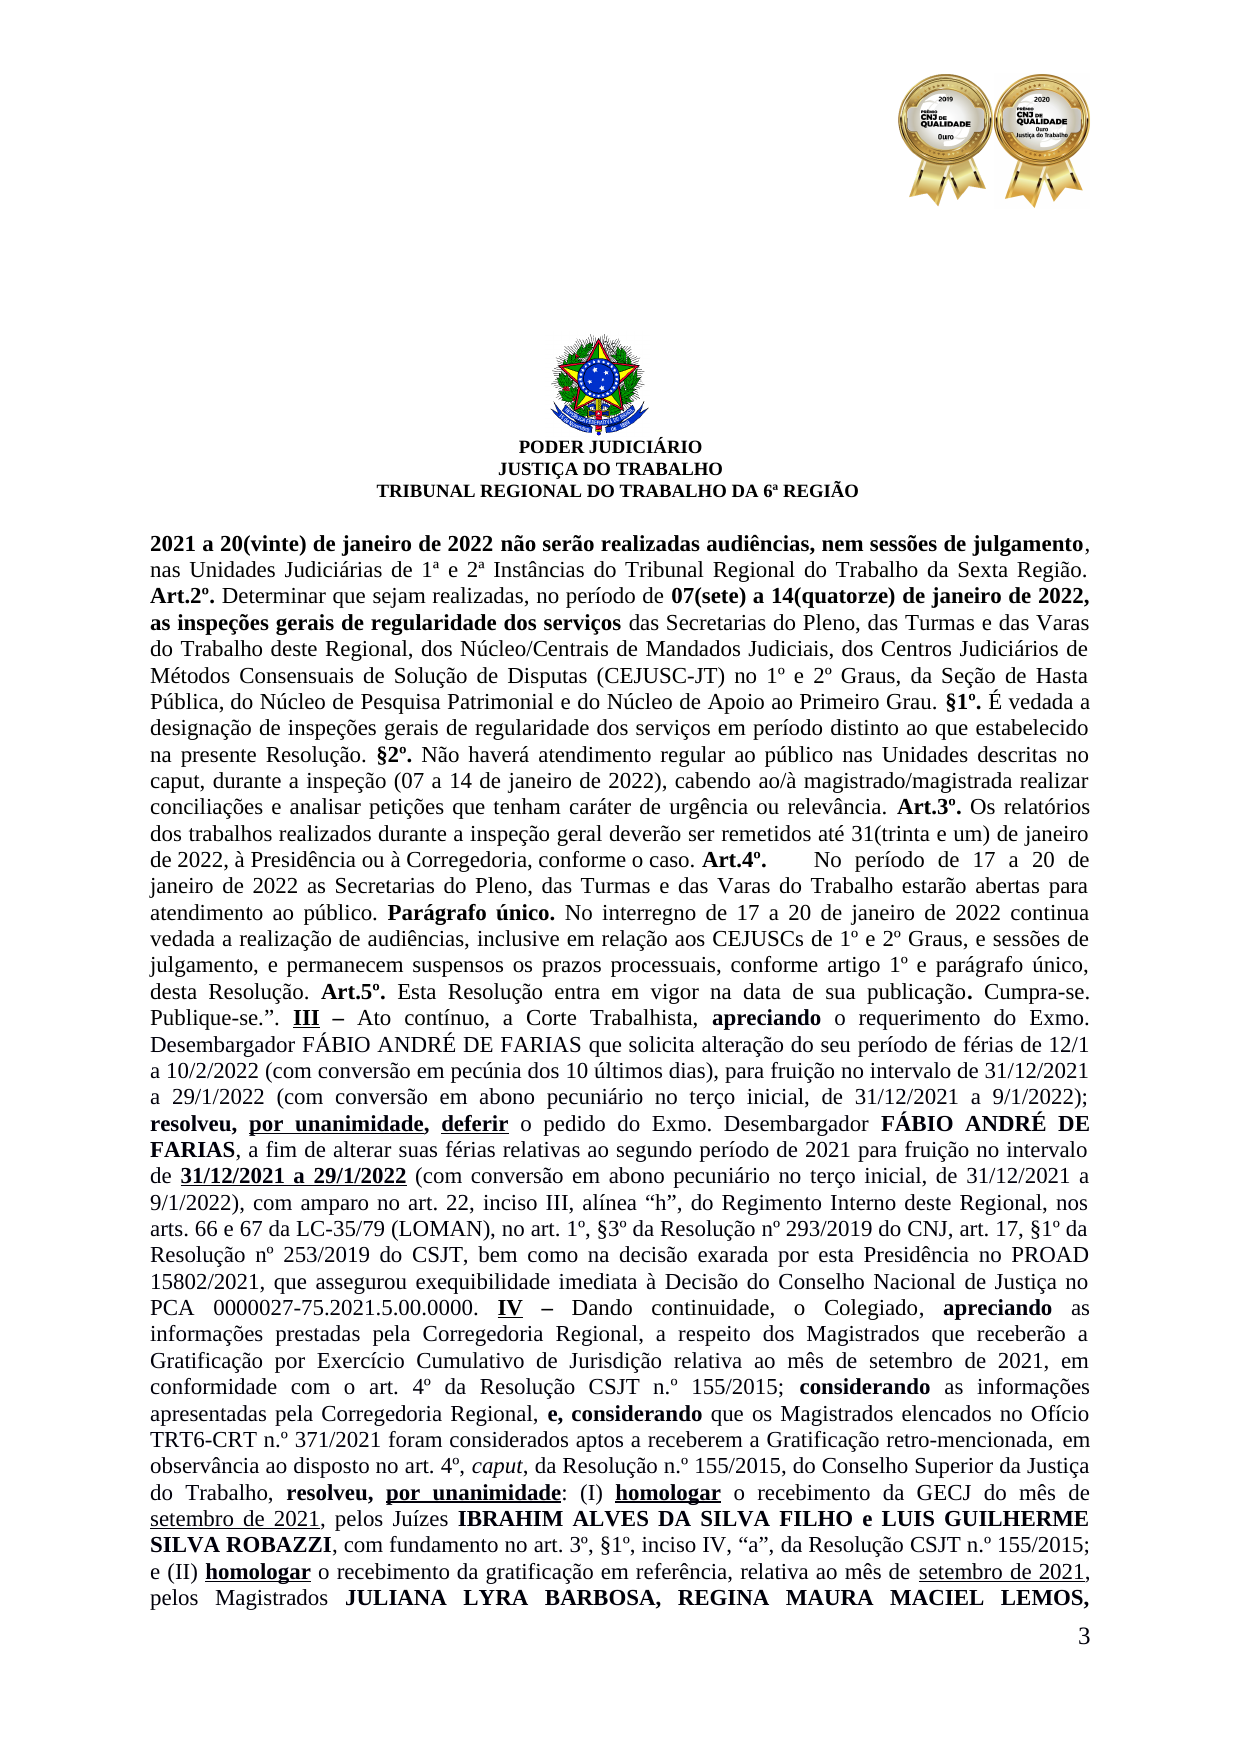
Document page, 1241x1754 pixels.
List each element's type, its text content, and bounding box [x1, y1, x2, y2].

text 2021 a 20(vinte) de janeiro de 2022 não serão realizadas audiências, nem sessões de julgamento, nas Unidades Judiciárias de 1ª e 2ª Instâncias do Tribunal Regional do Trabalho da Sexta Região. Art.2º. Determinar que sejam realizadas, no período de 07(sete) a 14(quatorze) de janeiro de 2022, as inspeções gerais de regularidade dos serviços das Secretarias do Pleno, das Turmas e das Varas do Trabalho deste Regional, dos Núcleo/Centrais de Mandados Judiciais, dos Centros Judiciários de Métodos Consensuais de Solução de Disputas (CEJUSC-JT) no 1º e 2º Graus, da Seção de Hasta Pública, do Núcleo de Pesquisa Patrimonial e do Núcleo de Apoio ao Primeiro Grau. §1º. É vedada a designação de inspeções gerais de regularidade dos serviços em período distinto ao que estabelecido na presente Resolução. §2º. Não haverá atendimento regular ao público nas Unidades descritas no caput, durante a inspeção (07 a 14 de janeiro de 2022), cabendo ao/à magistrado/magistrada realizar conciliações e analisar petições que tenham caráter de urgência ou relevância. Art.3º. Os relatórios dos trabalhos realizados durante a inspeção geral deverão ser remetidos até 31(trinta e um) de janeiro de 2022, à Presidência ou à Corregedoria, conforme o caso. Art.4º. No período de 17 a 20 de janeiro de 2022 as Secretarias do Pleno, das Turmas e das Varas do Trabalho estarão abertas para atendimento ao público. Parágrafo único. No interregno de 17 a 20 de janeiro de 2022 continua vedada a realização de audiências, inclusive em relação aos CEJUSCs de 1º e 2º Graus, e sessões de julgamento, e permanecem suspensos os prazos processuais, conforme artigo 1º e parágrafo único, desta Resolução. Art.5º. Esta Resolução entra em vigor na data de sua publicação. Cumpra-se. Publique-se.”. III – Ato contínuo, a Corte Trabalhista, apreciando o requerimento do Exmo. Desembargador FÁBIO ANDRÉ DE FARIAS que solicita alteração do seu período de férias de 12/1 a 10/2/2022 (com conversão em pecúnia dos 10 últimos dias), para fruição no intervalo de 31/12/2021 a 29/1/2022 (com conversão em abono pecuniário no terço inicial, de 31/12/2021 a 9/1/2022); resolveu, por unanimidade, deferir o pedido do Exmo. Desembargador FÁBIO ANDRÉ DE FARIAS, a fim de alterar suas férias relativas ao segundo período de 2021 para fruição no intervalo de 31/12/2021 a 29/1/2022 (com conversão em abono pecuniário no terço inicial, de 31/12/2021 a 9/1/2022), com amparo no art. 22, inciso III, alínea “h”, do Regimento Interno deste Regional, nos arts. 66 e 67 da LC-35/79 (LOMAN), no art. 1º, §3º da Resolução nº 293/2019 do CNJ, art. 17, §1º da Resolução nº 253/2019 do CSJT, bem como na decisão exarada por esta Presidência no PROAD 15802/2021, que assegurou exequibilidade imediata à Decisão do Conselho Nacional de Justiça no PCA 0000027-75.2021.5.00.0000. IV – Dando continuidade, o Colegiado, apreciando as informações prestadas pela Corregedoria Regional, a respeito dos Magistrados que receberão a Gratificação por Exercício Cumulativo de Jurisdição relativa ao mês de setembro de 2021, em conformidade com o art. 4º da Resolução CSJT n.º 155/2015; considerando as informações apresentadas pela Corregedoria Regional, e, considerando que os Magistrados elencados no Ofício TRT6-CRT n.º 371/2021 foram considerados aptos a receberem a Gratificação retro-mencionada, em observância ao disposto no art. 4º, caput, da Resolução n.º 155/2015, do Conselho Superior da Justiça do Trabalho, resolveu, por unanimidade: (I) homologar o recebimento da GECJ do mês de setembro de 2021, pelos Juízes IBRAHIM ALVES DA SILVA FILHO e LUIS GUILHERME SILVA ROBAZZI, com fundamento no art. 3º, §1º, inciso IV, “a”, da Resolução CSJT n.º 155/2015; e (II) homologar o recebimento da gratificação em referência, relativa ao mês de setembro de 2021, pelos Magistrados JULIANA LYRA BARBOSA, REGINA MAURA MACIEL LEMOS, [150, 530, 1090, 1610]
